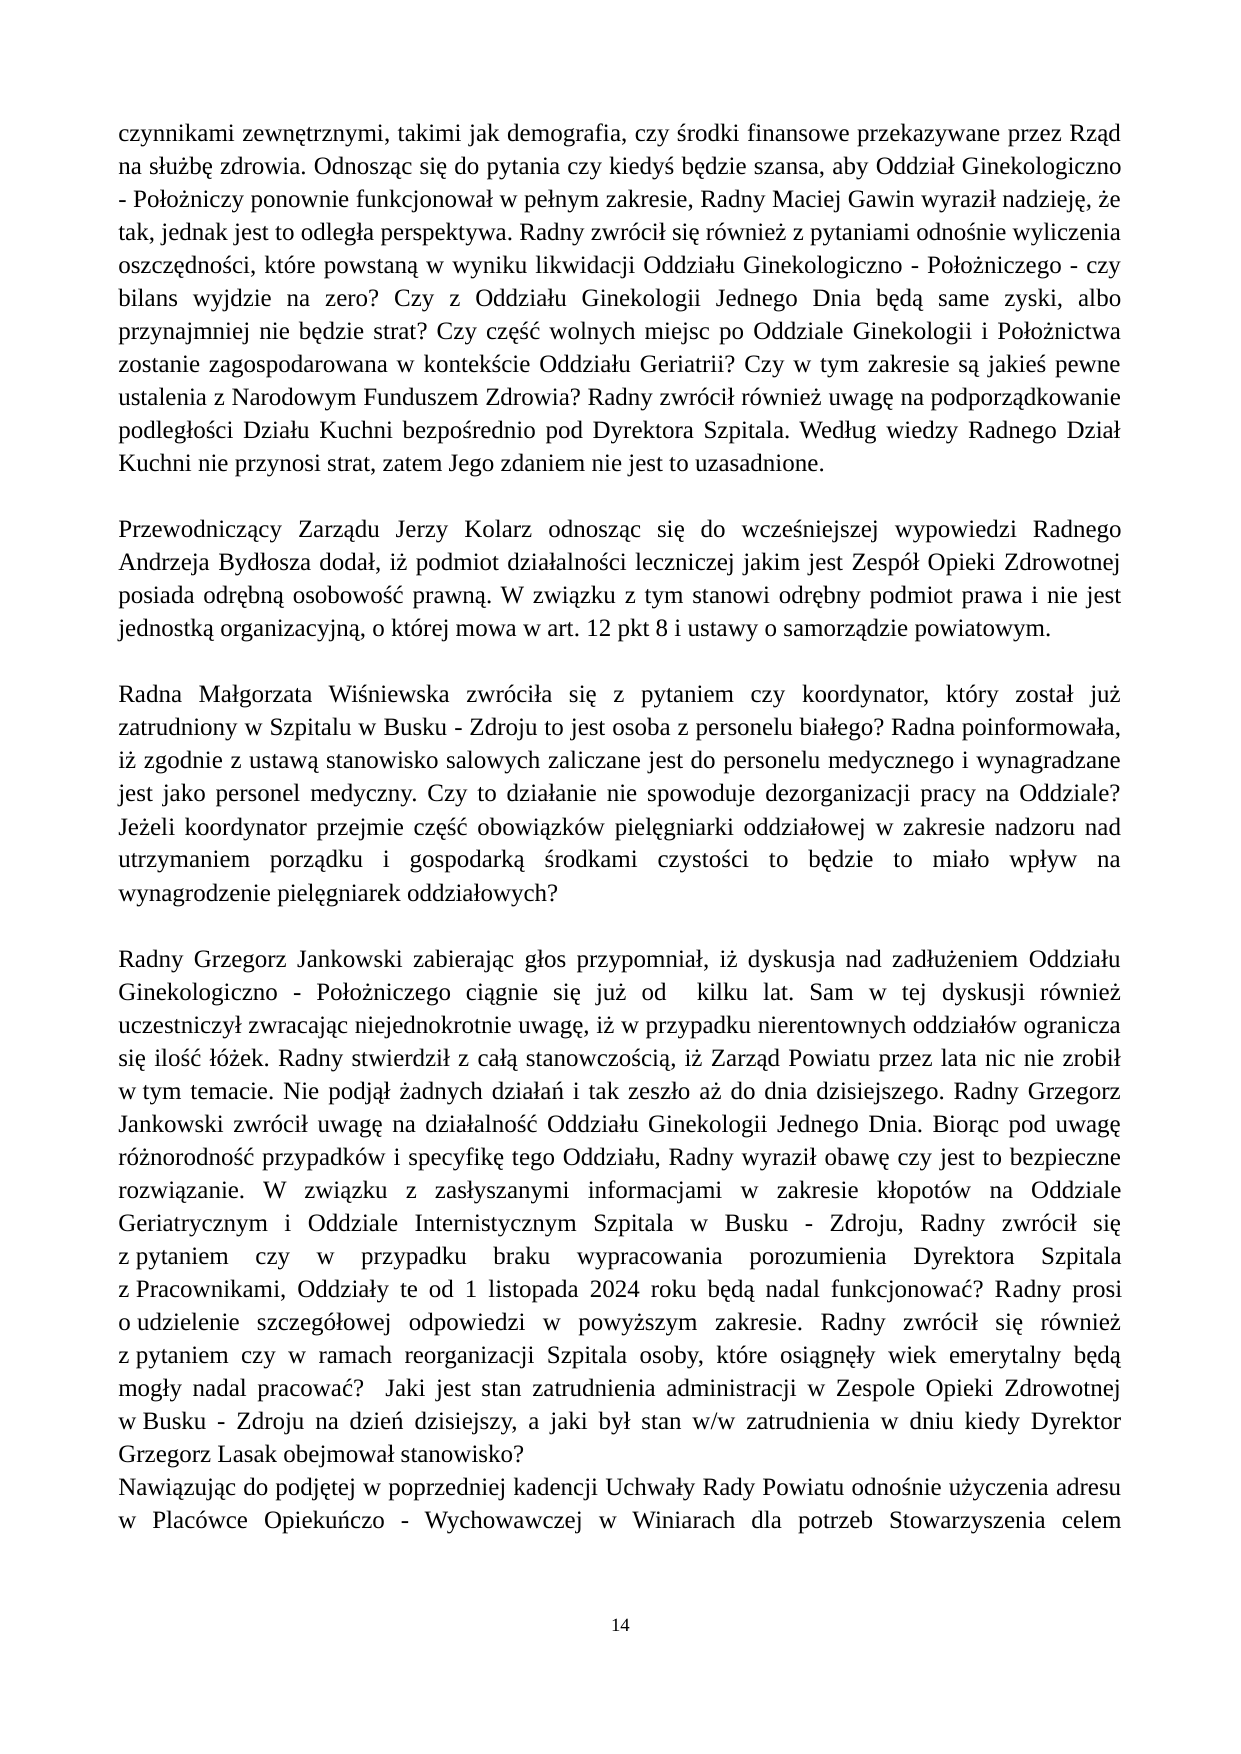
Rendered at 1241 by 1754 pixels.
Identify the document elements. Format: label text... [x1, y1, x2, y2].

text Przewodniczący Zarządu Jerzy Kolarz odnosząc się do wcześniejszej wypowiedzi Radnego Andrzeja Bydłosza dodał, iż podmiot działalności leczniczej jakim jest Zespół Opieki Zdrowotnej posiada odrębną osobowość prawną. W związku z tym stanowi odrębny podmiot prawa i nie jest jednostką organizacyjną, o której mowa w art. 12 pkt 8 i ustawy o samorządzie powiatowym. [118, 514, 1122, 642]
text Nawiązując do podjętej w poprzedniej kadencji Uchwały Rady Powiatu odnośnie użyczenia adresu w Placówce Opiekuńczo - Wychowawczej w Winiarach dla potrzeb Stowarzyszenia celem [118, 1472, 1122, 1534]
text Radny Grzegorz Jankowski zabierając głos przypomniał, iż dyskusja nad zadłużeniem Oddziału Ginekologiczno - Położniczego ciągnie się już od kilku lat. Sam w tej dyskusji również uczestniczył zwracając niejednokrotnie uwagę, iż w przypadku nierentownych oddziałów ogranicza się ilość łóżek. Radny stwierdził z całą stanowczością, iż Zarząd Powiatu przez lata nic nie zrobił w tym temacie. Nie podjął żadnych działań i tak zeszło aż do dnia dzisiejszego. Radny Grzegorz Jankowski zwrócił uwagę na działalność Oddziału Ginekologii Jednego Dnia. Biorąc pod uwagę różnorodność przypadków i specyfikę tego Oddziału, Radny wyraził obawę czy jest to bezpieczne rozwiązanie. W związku z zasłyszanymi informacjami w zakresie kłopotów na Oddziale Geriatrycznym i Oddziale Internistycznym Szpitala w Busku - Zdroju, Radny zwrócił się z pytaniem czy w przypadku braku wypracowania porozumienia Dyrektora Szpitala z Pracownikami, Oddziały te od 1 listopada 2024 roku będą nadal funkcjonować? Radny prosi o udzielenie szczegółowej odpowiedzi w powyższym zakresie. Radny zwrócił się również z pytaniem czy w ramach reorganizacji Szpitala osoby, które osiągnęły wiek emerytalny będą mogły nadal pracować? Jaki jest stan zatrudnienia administracji w Zespole Opieki Zdrowotnej w Busku - Zdroju na dzień dzisiejszy, a jaki był stan w/w zatrudnienia w dniu kiedy Dyrektor Grzegorz Lasak obejmował stanowisko? [118, 944, 1122, 1468]
text czynnikami zewnętrznymi, takimi jak demografia, czy środki finansowe przekazywane przez Rząd na służbę zdrowia. Odnosząc się do pytania czy kiedyś będzie szansa, aby Oddział Ginekologiczno - Położniczy ponownie funkcjonował w pełnym zakresie, Radny Maciej Gawin wyraził nadzieję, że tak, jednak jest to odległa perspektywa. Radny zwrócił się również z pytaniami odnośnie wyliczenia oszczędności, które powstaną w wyniku likwidacji Oddziału Ginekologiczno - Położniczego - czy bilans wyjdzie na zero? Czy z Oddziału Ginekologii Jednego Dnia będą same zyski, albo przynajmniej nie będzie strat? Czy część wolnych miejsc po Oddziale Ginekologii i Położnictwa zostanie zagospodarowana w kontekście Oddziału Geriatrii? Czy w tym zakresie są jakieś pewne ustalenia z Narodowym Funduszem Zdrowia? Radny zwrócił również uwagę na podporządkowanie podległości Działu Kuchni bezpośrednio pod Dyrektora Szpitala. Według wiedzy Radnego Dział Kuchni nie przynosi strat, zatem Jego zdaniem nie jest to uzasadnione. [118, 118, 1122, 477]
text Radna Małgorzata Wiśniewska zwróciła się z pytaniem czy koordynator, który został już zatrudniony w Szpitalu w Busku - Zdroju to jest osoba z personelu białego? Radna poinformowała, iż zgodnie z ustawą stanowisko salowych zaliczane jest do personelu medycznego i wynagradzane jest jako personel medyczny. Czy to działanie nie spowoduje dezorganizacji pracy na Oddziale? Jeżeli koordynator przejmie część obowiązków pielęgniarki oddziałowej w zakresie nadzoru nad utrzymaniem porządku i gospodarką środkami czystości to będzie to miało wpływ na wynagrodzenie pielęgniarek oddziałowych? [118, 679, 1122, 906]
